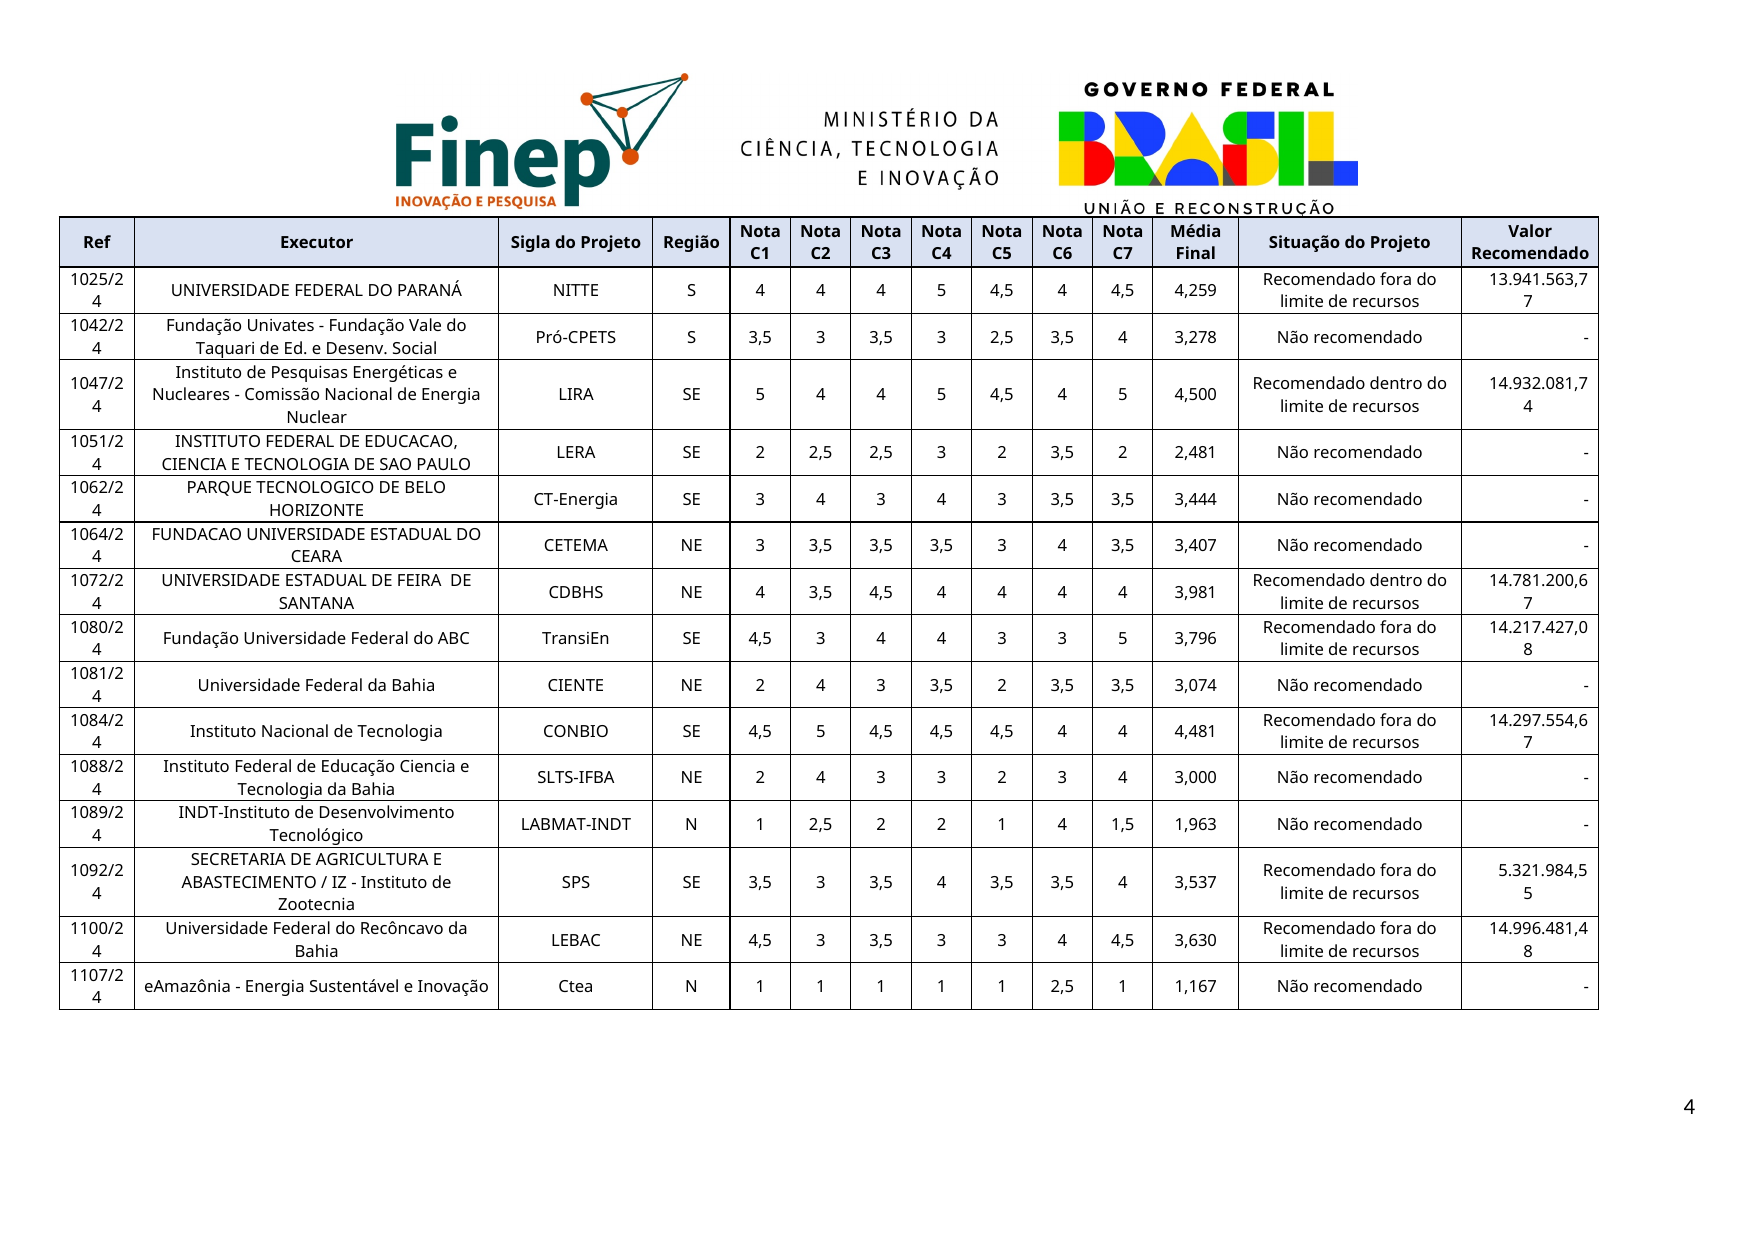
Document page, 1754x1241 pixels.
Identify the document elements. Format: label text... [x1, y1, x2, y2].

table_cell 3,5 [1093, 523, 1152, 568]
table_cell UNIVERSIDADE FEDERAL DO PARANÁ [135, 268, 498, 313]
table_cell 2 [972, 755, 1032, 800]
table_cell Instituto Nacional de Tecnologia [135, 708, 498, 754]
table_cell 1 [972, 801, 1032, 847]
table_cell 3 [731, 476, 790, 521]
table_cell CONBIO [499, 708, 652, 754]
table_cell 4 [1033, 523, 1092, 568]
table_cell 2,5 [1033, 963, 1092, 1009]
table_cell eAmazônia - Energia Sustentável e Inovação [135, 963, 498, 1009]
table_cell 3,074 [1153, 662, 1238, 707]
table_header Região [653, 218, 729, 266]
table_cell 1 [731, 801, 790, 847]
table_cell Não recomendado [1239, 662, 1461, 707]
table_header Valor Recomendado [1462, 218, 1598, 266]
table_cell 1,167 [1153, 963, 1238, 1009]
table_cell SE [653, 708, 729, 754]
table_cell 3,5 [851, 917, 911, 962]
table_cell Recomendado dentro do limite de recursos [1239, 360, 1461, 428]
table_cell 5 [912, 268, 971, 313]
table_cell 1088/24 [60, 755, 134, 800]
table_cell 4 [912, 848, 971, 916]
table_cell N [653, 801, 729, 847]
table_cell 1 [912, 963, 971, 1009]
table_cell 4 [1033, 569, 1092, 614]
table_cell 4,5 [851, 569, 911, 614]
table_cell 3 [912, 917, 971, 962]
table_cell 4,481 [1153, 708, 1238, 754]
table_cell FUNDACAO UNIVERSIDADE ESTADUAL DO CEARA [135, 523, 498, 568]
table_header Média Final [1153, 218, 1238, 266]
table_cell 1 [972, 963, 1032, 1009]
table_cell Recomendado fora do limite de recursos [1239, 268, 1461, 313]
table_cell 1047/24 [60, 360, 134, 428]
table_cell 3 [791, 848, 850, 916]
table_cell Recomendado fora do limite de recursos [1239, 615, 1461, 661]
table_cell 3,407 [1153, 523, 1238, 568]
table_cell 13.941.563,77 [1462, 268, 1598, 313]
table_cell 4,500 [1153, 360, 1238, 428]
table_cell 4,5 [972, 360, 1032, 428]
table_cell 5 [1093, 615, 1152, 661]
table_cell 3 [972, 917, 1032, 962]
table_cell 3 [851, 476, 911, 521]
table_cell - [1462, 801, 1598, 847]
table_cell 3 [912, 755, 971, 800]
table_cell 3,5 [912, 523, 971, 568]
table_cell SLTS-IFBA [499, 755, 652, 800]
table_cell NE [653, 523, 729, 568]
table_cell 1084/24 [60, 708, 134, 754]
table_cell SE [653, 360, 729, 428]
table_cell CT-Energia [499, 476, 652, 521]
table_cell 4,5 [1093, 268, 1152, 313]
table_cell Não recomendado [1239, 476, 1461, 521]
table_cell 5 [791, 708, 850, 754]
table_cell 1107/24 [60, 963, 134, 1009]
table_cell LEBAC [499, 917, 652, 962]
table_cell S [653, 268, 729, 313]
table_cell 4 [1093, 569, 1152, 614]
table_cell 2,481 [1153, 430, 1238, 475]
table_cell 4 [912, 569, 971, 614]
table_cell 3,5 [731, 848, 790, 916]
table_header Nota C3 [851, 218, 911, 266]
table_cell 3,5 [1093, 476, 1152, 521]
table_cell 3,5 [791, 569, 850, 614]
table_cell - [1462, 963, 1598, 1009]
table_cell 4 [851, 360, 911, 428]
table_cell 2 [972, 430, 1032, 475]
table_cell 3 [972, 615, 1032, 661]
table_cell 4 [731, 569, 790, 614]
table_cell 1 [791, 963, 850, 1009]
table_cell 1 [731, 963, 790, 1009]
table_cell 2 [731, 755, 790, 800]
table_cell 5 [1093, 360, 1152, 428]
table_cell INSTITUTO FEDERAL DE EDUCACAO, CIENCIA E TECNOLOGIA DE SAO PAULO [135, 430, 498, 475]
table_cell N [653, 963, 729, 1009]
table_cell 4 [791, 662, 850, 707]
table_cell 1072/24 [60, 569, 134, 614]
table_cell 4 [1093, 848, 1152, 916]
table_cell NITTE [499, 268, 652, 313]
table_cell Instituto Federal de Educação Ciencia e Tecnologia da Bahia [135, 755, 498, 800]
table_cell 4,5 [731, 917, 790, 962]
table_cell 14.217.427,08 [1462, 615, 1598, 661]
table_cell 4 [851, 268, 911, 313]
table_cell 3,981 [1153, 569, 1238, 614]
table_cell 4,5 [972, 708, 1032, 754]
table_cell CIENTE [499, 662, 652, 707]
table_cell 4 [1033, 917, 1092, 962]
table_cell LABMAT-INDT [499, 801, 652, 847]
table_cell 1051/24 [60, 430, 134, 475]
table_cell 3,5 [731, 314, 790, 359]
table_cell 3 [972, 523, 1032, 568]
table_cell INDT-Instituto de Desenvolvimento Tecnológico [135, 801, 498, 847]
table_cell 5.321.984,55 [1462, 848, 1598, 916]
table_cell 3,5 [1033, 430, 1092, 475]
table_cell 3 [851, 755, 911, 800]
table_cell 4 [791, 755, 850, 800]
table_cell 3 [791, 615, 850, 661]
table_cell - [1462, 662, 1598, 707]
table_cell 2 [731, 662, 790, 707]
table_cell - [1462, 755, 1598, 800]
table_cell SE [653, 615, 729, 661]
table_cell 1,963 [1153, 801, 1238, 847]
table_cell Não recomendado [1239, 430, 1461, 475]
table_cell 3,5 [851, 523, 911, 568]
table_cell Instituto de Pesquisas Energéticas e Nucleares - Comissão Nacional de Energia Nuclear [135, 360, 498, 428]
table_cell 2 [731, 430, 790, 475]
table_cell 4,5 [912, 708, 971, 754]
table_cell 3 [791, 917, 850, 962]
table_cell 3,5 [1033, 314, 1092, 359]
table_cell Não recomendado [1239, 314, 1461, 359]
table_cell Universidade Federal da Bahia [135, 662, 498, 707]
table_cell Recomendado dentro do limite de recursos [1239, 569, 1461, 614]
table_cell 4 [791, 476, 850, 521]
table_cell 3 [851, 662, 911, 707]
table_cell 4 [1093, 755, 1152, 800]
table_cell 3,537 [1153, 848, 1238, 916]
table_cell 3,5 [972, 848, 1032, 916]
table_cell 4,5 [851, 708, 911, 754]
table_cell 4 [851, 615, 911, 661]
table_cell 4,5 [731, 615, 790, 661]
table_cell 1 [851, 963, 911, 1009]
table_cell NE [653, 755, 729, 800]
table_cell 3 [791, 314, 850, 359]
table_cell 14.996.481,48 [1462, 917, 1598, 962]
table_cell LERA [499, 430, 652, 475]
table_cell Fundação Univates - Fundação Vale do Taquari de Ed. e Desenv. Social [135, 314, 498, 359]
table_cell 4 [791, 268, 850, 313]
table_cell 3,5 [791, 523, 850, 568]
table_cell 5 [912, 360, 971, 428]
table_cell Não recomendado [1239, 755, 1461, 800]
table_cell Não recomendado [1239, 801, 1461, 847]
table_header Nota C6 [1033, 218, 1092, 266]
table_cell Universidade Federal do Recôncavo da Bahia [135, 917, 498, 962]
table_header Executor [135, 218, 498, 266]
table_cell NE [653, 917, 729, 962]
table_cell PARQUE TECNOLOGICO DE BELO HORIZONTE [135, 476, 498, 521]
table_cell 3 [1033, 755, 1092, 800]
table_cell 4,5 [972, 268, 1032, 313]
table_cell - [1462, 523, 1598, 568]
table_cell 3,5 [851, 314, 911, 359]
table_cell 1092/24 [60, 848, 134, 916]
table_cell - [1462, 476, 1598, 521]
table_header Nota C5 [972, 218, 1032, 266]
table_cell 4 [1033, 708, 1092, 754]
table_cell 3,5 [1033, 662, 1092, 707]
table_cell 4 [1033, 801, 1092, 847]
table_cell Não recomendado [1239, 963, 1461, 1009]
table_cell 1042/24 [60, 314, 134, 359]
table_cell - [1462, 430, 1598, 475]
table_cell 4,259 [1153, 268, 1238, 313]
table_cell 3,5 [1093, 662, 1152, 707]
table_cell CETEMA [499, 523, 652, 568]
table_cell SE [653, 476, 729, 521]
table_cell 4 [791, 360, 850, 428]
table_cell 4 [1033, 360, 1092, 428]
table_cell Pró-CPETS [499, 314, 652, 359]
table_cell 3,5 [1033, 848, 1092, 916]
table_cell 4 [912, 615, 971, 661]
table_cell 3 [1033, 615, 1092, 661]
table_cell 3 [912, 314, 971, 359]
table_cell 1025/24 [60, 268, 134, 313]
table_cell 4 [731, 268, 790, 313]
table_cell 4 [972, 569, 1032, 614]
table_cell SPS [499, 848, 652, 916]
table_cell 2,5 [851, 430, 911, 475]
table_cell 3 [912, 430, 971, 475]
table_cell 1,5 [1093, 801, 1152, 847]
table_cell SE [653, 430, 729, 475]
table_cell 2,5 [791, 801, 850, 847]
table_cell SE [653, 848, 729, 916]
table_cell 4 [1093, 314, 1152, 359]
table_cell 2 [912, 801, 971, 847]
table_cell 3,630 [1153, 917, 1238, 962]
table_cell 14.781.200,67 [1462, 569, 1598, 614]
table_cell TransiEn [499, 615, 652, 661]
table_header Ref [60, 218, 134, 266]
table_cell 4,5 [1093, 917, 1152, 962]
table_cell 3,5 [851, 848, 911, 916]
table_cell 1100/24 [60, 917, 134, 962]
table_header Situação do Projeto [1239, 218, 1461, 266]
table_cell Recomendado fora do limite de recursos [1239, 917, 1461, 962]
table_header Nota C4 [912, 218, 971, 266]
table_header Nota C1 [731, 218, 790, 266]
table_cell 4,5 [731, 708, 790, 754]
table_cell Fundação Universidade Federal do ABC [135, 615, 498, 661]
table_cell NE [653, 662, 729, 707]
table_cell 4 [912, 476, 971, 521]
table_cell 4 [1093, 708, 1152, 754]
table_cell Recomendado fora do limite de recursos [1239, 848, 1461, 916]
table_cell - [1462, 314, 1598, 359]
table_cell S [653, 314, 729, 359]
table_cell 5 [731, 360, 790, 428]
table_cell 1080/24 [60, 615, 134, 661]
table_cell LIRA [499, 360, 652, 428]
table_cell 3,796 [1153, 615, 1238, 661]
table_cell 3,444 [1153, 476, 1238, 521]
table_cell 1 [1093, 963, 1152, 1009]
table_header Sigla do Projeto [499, 218, 652, 266]
table_cell Ctea [499, 963, 652, 1009]
table_header Nota C7 [1093, 218, 1152, 266]
table_header Nota C2 [791, 218, 850, 266]
table_cell 1064/24 [60, 523, 134, 568]
table_cell 1062/24 [60, 476, 134, 521]
table_cell 4 [1033, 268, 1092, 313]
table_cell 1081/24 [60, 662, 134, 707]
table_cell Recomendado fora do limite de recursos [1239, 708, 1461, 754]
table_cell 3,278 [1153, 314, 1238, 359]
table_cell 14.932.081,74 [1462, 360, 1598, 428]
table_cell 1089/24 [60, 801, 134, 847]
table_cell 3 [972, 476, 1032, 521]
table_cell CDBHS [499, 569, 652, 614]
table_cell 2,5 [972, 314, 1032, 359]
table_cell 3,5 [912, 662, 971, 707]
table_cell NE [653, 569, 729, 614]
table_cell 2 [1093, 430, 1152, 475]
table_cell 2 [851, 801, 911, 847]
table_cell SECRETARIA DE AGRICULTURA E ABASTECIMENTO / IZ - Instituto de Zootecnia [135, 848, 498, 916]
table_cell 14.297.554,67 [1462, 708, 1598, 754]
table_cell 2 [972, 662, 1032, 707]
table_cell 2,5 [791, 430, 850, 475]
table_cell Não recomendado [1239, 523, 1461, 568]
table_cell UNIVERSIDADE ESTADUAL DE FEIRA DE SANTANA [135, 569, 498, 614]
table_cell 3 [731, 523, 790, 568]
table_cell 3,000 [1153, 755, 1238, 800]
table_cell 3,5 [1033, 476, 1092, 521]
